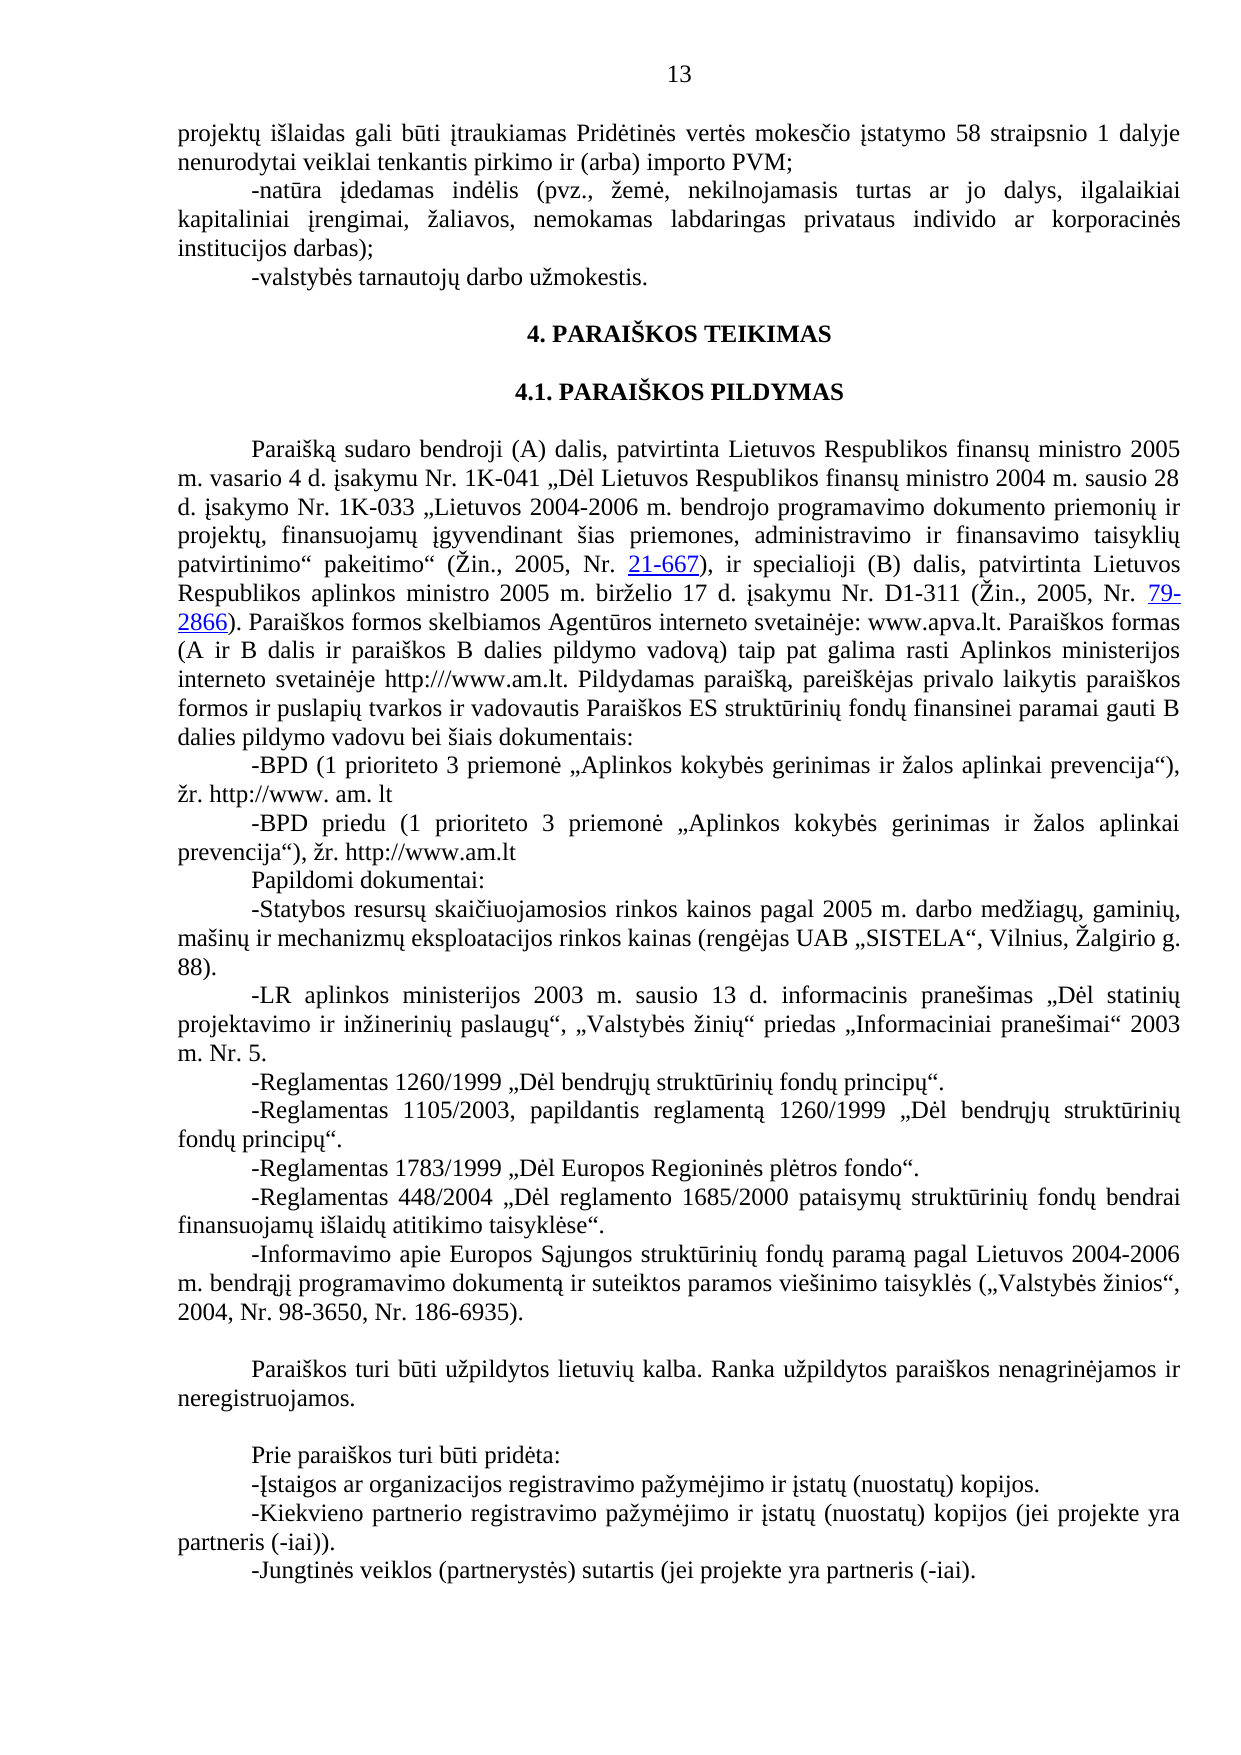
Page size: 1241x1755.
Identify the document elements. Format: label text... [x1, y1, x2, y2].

text Paraiškos turi būti užpildytos lietuvių kalba. Ranka užpildytos paraiškos nenagrinėjamos ir neregistruojamos. [177, 1354, 1181, 1412]
text -BPD priedu (1 prioriteto 3 priemonė „Aplinkos kokybės gerinimas ir žalos aplinkai prevencija“), žr. http://www.am.lt [177, 808, 1181, 866]
text -Jungtinės veiklos (partnerystės) sutartis (jei projekte yra partneris (-iai). [177, 1556, 1181, 1584]
text -Reglamentas 448/2004 „Dėl reglamento 1685/2000 pataisymų struktūrinių fondų bendrai finansuojamų išlaidų atitikimo taisyklėse“. [177, 1182, 1181, 1239]
text -Kiekvieno partnerio registravimo pažymėjimo ir įstatų (nuostatų) kopijos (jei projekte yra partneris (-iai)). [177, 1498, 1181, 1556]
text -Reglamentas 1105/2003, papildantis reglamentą 1260/1999 „Dėl bendrųjų struktūrinių fondų principų“. [177, 1096, 1181, 1153]
text -Reglamentas 1260/1999 „Dėl bendrųjų struktūrinių fondų principų“. [177, 1067, 1181, 1096]
text -Reglamentas 1783/1999 „Dėl Europos Regioninės plėtros fondo“. [177, 1153, 1181, 1182]
text -valstybės tarnautojų darbo užmokestis. [177, 262, 1181, 291]
text 4. PARAIŠKOS TEIKIMAS [177, 319, 1181, 348]
text -Informavimo apie Europos Sąjungos struktūrinių fondų paramą pagal Lietuvos 2004-2006 m. bendrąjį programavimo dokumentą ir suteiktos paramos viešinimo taisyklės („Valstybės žinios“, 2004, Nr. 98-3650, Nr. 186-6935). [177, 1239, 1181, 1326]
text -Statybos resursų skaičiuojamosios rinkos kainos pagal 2005 m. darbo medžiagų, gaminių, mašinų ir mechanizmų eksploatacijos rinkos kainas (rengėjas UAB „SISTELA“, Vilnius, Žalgirio g. 88). [177, 894, 1181, 981]
text 4.1. PARAIŠKOS PILDYMAS [177, 377, 1181, 406]
text -BPD (1 prioriteto 3 priemonė „Aplinkos kokybės gerinimas ir žalos aplinkai prevencija“), žr. http://www. am. lt [177, 751, 1181, 808]
text Prie paraiškos turi būti pridėta: [177, 1441, 1181, 1469]
text -Įstaigos ar organizacijos registravimo pažymėjimo ir įstatų (nuostatų) kopijos. [177, 1469, 1181, 1498]
text Paraišką sudaro bendroji (A) dalis, patvirtinta Lietuvos Respublikos finansų ministro 2005 m. vasario 4 d. įsakymu Nr. 1K-041 „Dėl Lietuvos Respublikos finansų ministro 2004 m. sausio 28 d. įsakymo Nr. 1K-033 „Lietuvos 2004-2006 m. bendrojo programavimo dokumento priemonių ir projektų, finansuojamų įgyvendinant šias priemones, administravimo ir finansavimo taisyklių patvirtinimo“ pakeitimo“ (Žin., 2005, Nr. 21-667), ir specialioji (B) dalis, patvirtinta Lietuvos Respublikos aplinkos ministro 2005 m. birželio 17 d. įsakymu Nr. D1-311 (Žin., 2005, Nr. 79-2866). Paraiškos formos skelbiamos Agentūros interneto svetainėje: www.apva.lt. Paraiškos formas (A ir B dalis ir paraiškos B dalies pildymo vadovą) taip pat galima rasti Aplinkos ministerijos interneto svetainėje http:///www.am.lt. Pildydamas paraišką, pareiškėjas privalo laikytis paraiškos formos ir puslapių tvarkos ir vadovautis Paraiškos ES struktūrinių fondų finansinei paramai gauti B dalies pildymo vadovu bei šiais dokumentais: [177, 434, 1181, 751]
text -natūra įdedamas indėlis (pvz., žemė, nekilnojamasis turtas ar jo dalys, ilgalaikiai kapitaliniai įrengimai, žaliavos, nemokamas labdaringas privataus individo ar korporacinės institucijos darbas); [177, 176, 1181, 262]
text -LR aplinkos ministerijos 2003 m. sausio 13 d. informacinis pranešimas „Dėl statinių projektavimo ir inžinerinių paslaugų“, „Valstybės žinių“ priedas „Informaciniai pranešimai“ 2003 m. Nr. 5. [177, 981, 1181, 1067]
text Papildomi dokumentai: [177, 866, 1181, 894]
text projektų išlaidas gali būti įtraukiamas Pridėtinės vertės mokesčio įstatymo 58 straipsnio 1 dalyje nenurodytai veiklai tenkantis pirkimo ir (arba) importo PVM; [177, 118, 1181, 176]
